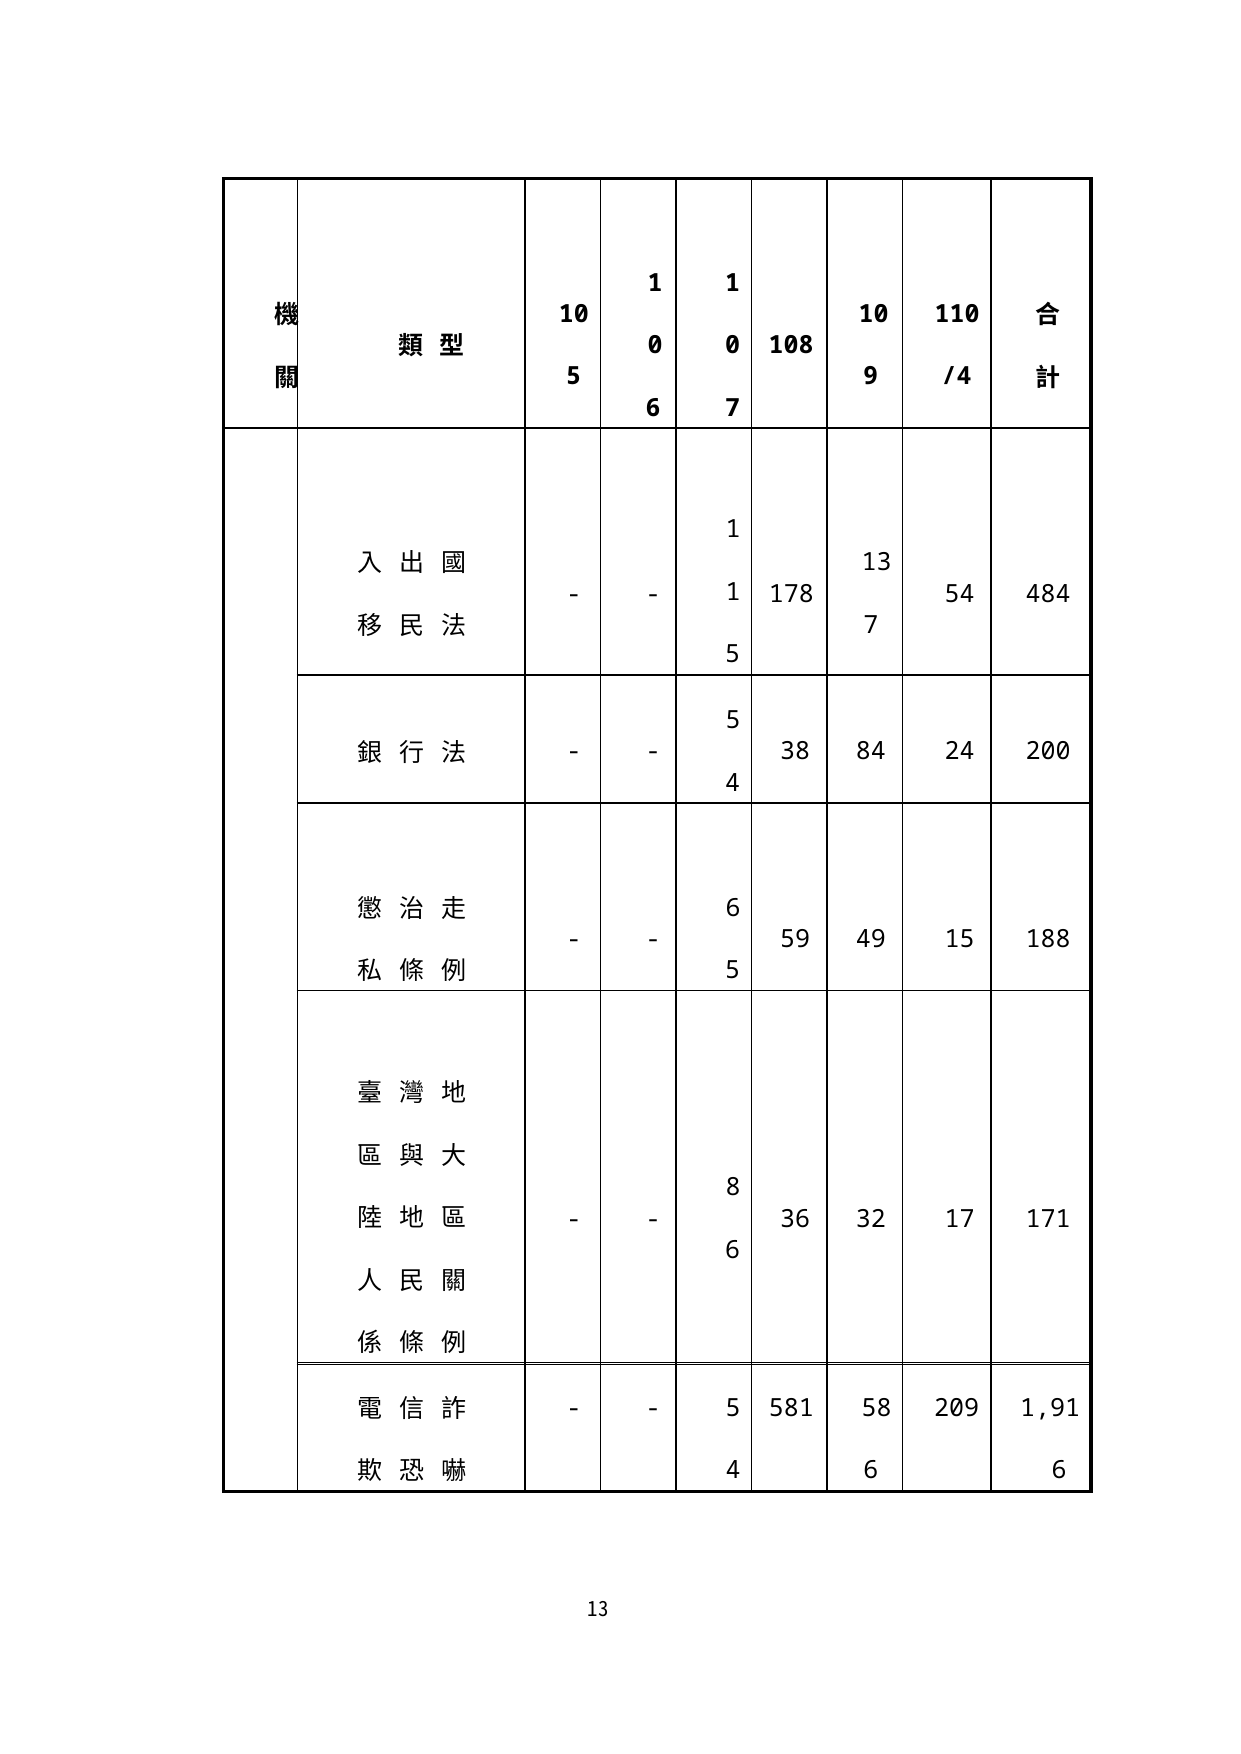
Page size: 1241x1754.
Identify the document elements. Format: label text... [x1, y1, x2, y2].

table_cell 臺灣地區與大陸地區人民關係條例 [298, 991, 524, 1362]
table_cell 24 [903, 676, 990, 802]
table_header 機關 [225, 180, 297, 427]
table_cell 86 [677, 991, 751, 1362]
table_cell 電信詐欺恐嚇 [298, 1365, 524, 1490]
table_cell 36 [752, 991, 826, 1362]
table_header 合計 [992, 180, 1089, 427]
table_cell - [526, 429, 600, 674]
table_cell 84 [828, 676, 902, 802]
table_cell 入出國移民法 [298, 429, 524, 674]
table_cell 65 [677, 804, 751, 990]
table_cell 17 [903, 991, 990, 1362]
table_header 109 [828, 180, 902, 427]
table_cell 137 [828, 429, 902, 674]
table_header 110/4 [903, 180, 990, 427]
table_cell 178 [752, 429, 826, 674]
table_cell 188 [992, 804, 1089, 990]
table_header 107 [677, 180, 751, 427]
table_cell 209 [903, 1365, 990, 1490]
table_cell - [526, 1365, 600, 1490]
table_header 類型 [298, 180, 524, 427]
table_cell 54 [677, 1365, 751, 1490]
table_header 108 [752, 180, 826, 427]
table_cell - [526, 804, 600, 990]
table_cell - [601, 429, 675, 674]
table_header 105 [526, 180, 600, 427]
table_cell 484 [992, 429, 1089, 674]
table_cell 49 [828, 804, 902, 990]
table_cell 586 [828, 1365, 902, 1490]
table_cell - [601, 676, 675, 802]
table_cell 15 [903, 804, 990, 990]
table_cell - [601, 1365, 675, 1490]
table_cell [225, 429, 297, 1490]
table_cell 懲治走私條例 [298, 804, 524, 990]
table_cell 200 [992, 676, 1089, 802]
table_cell 115 [677, 429, 751, 674]
table_cell 1,916 [992, 1365, 1089, 1490]
table_cell - [526, 991, 600, 1362]
table_cell 54 [903, 429, 990, 674]
table_cell 銀行法 [298, 676, 524, 802]
table_cell 32 [828, 991, 902, 1362]
table_cell - [601, 804, 675, 990]
table_cell 171 [992, 991, 1089, 1362]
table_cell 38 [752, 676, 826, 802]
table_header 106 [601, 180, 675, 427]
table_cell - [601, 991, 675, 1362]
table_cell 59 [752, 804, 826, 990]
table_cell - [526, 676, 600, 802]
table_cell 581 [752, 1365, 826, 1490]
table_cell 54 [677, 676, 751, 802]
